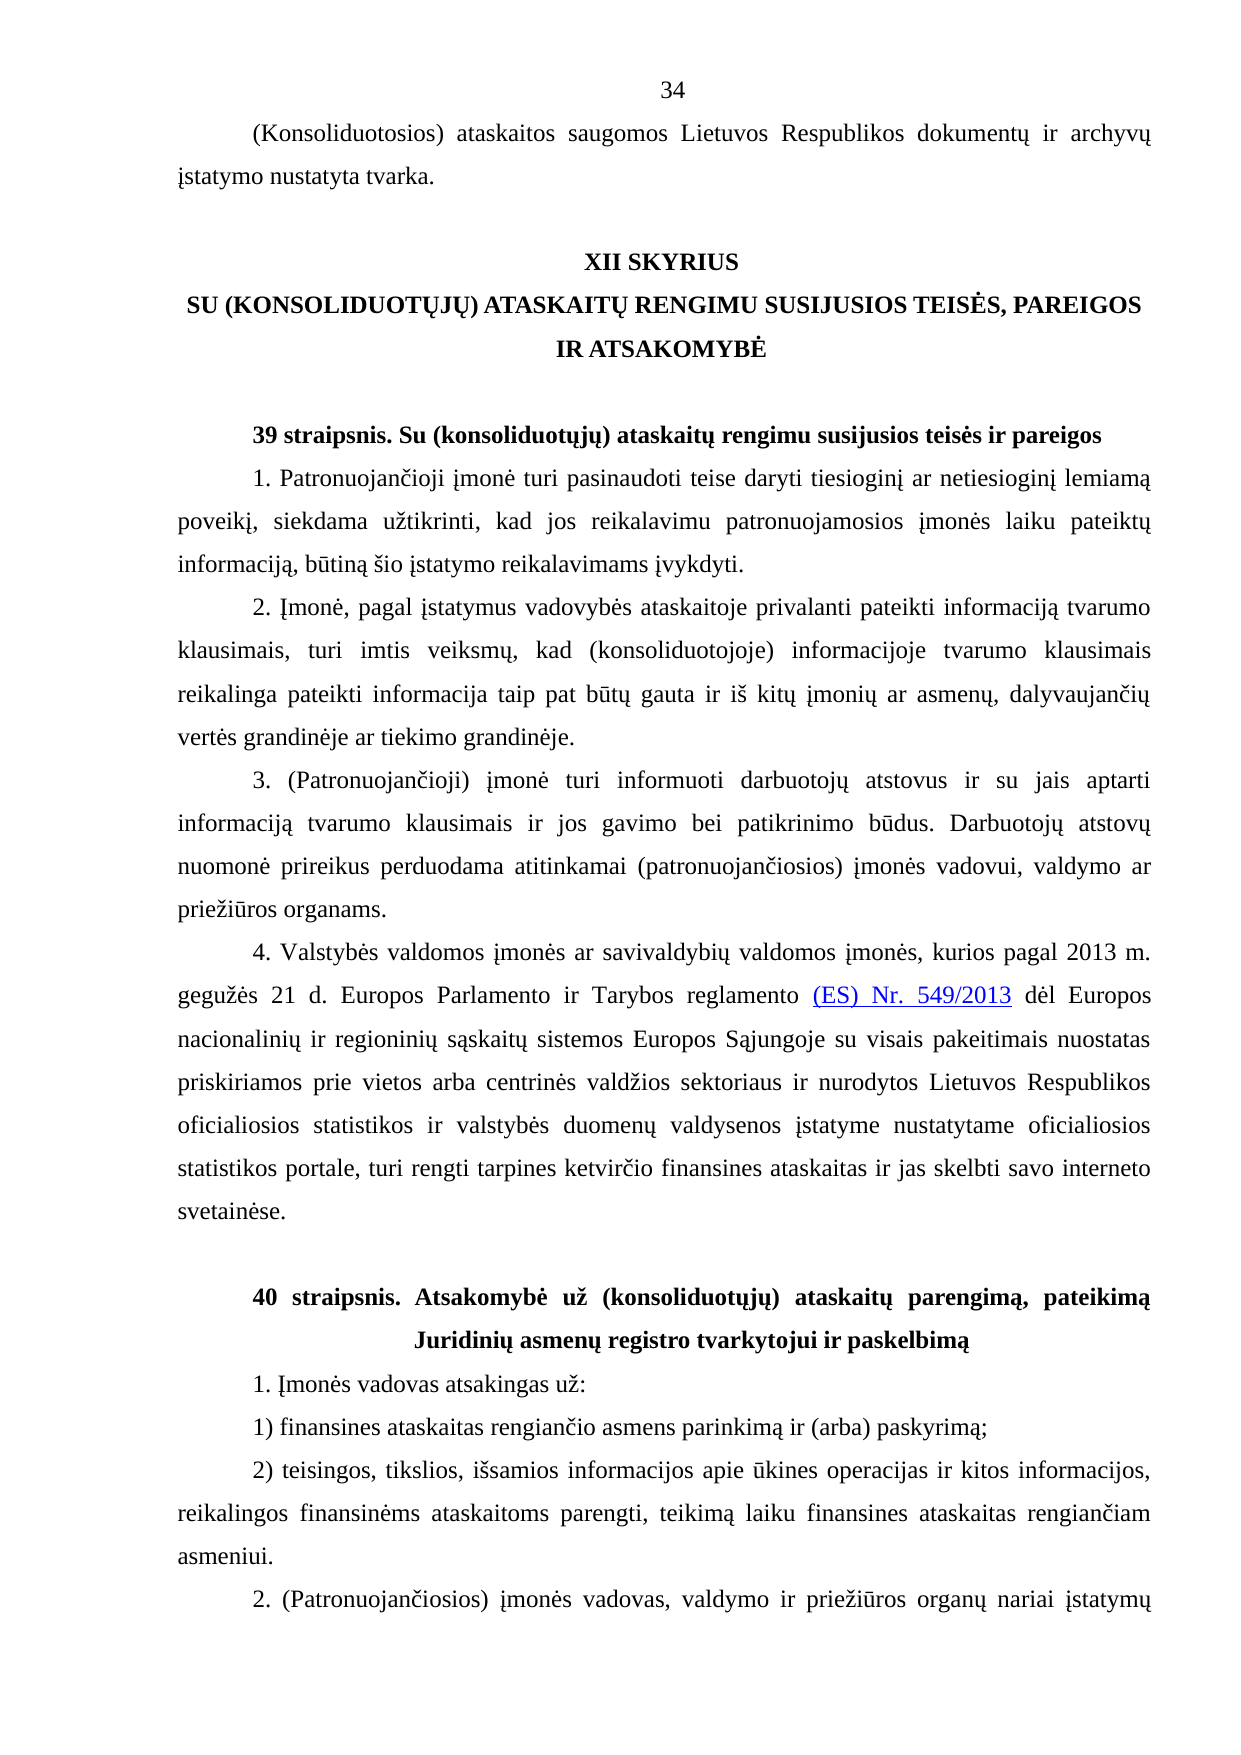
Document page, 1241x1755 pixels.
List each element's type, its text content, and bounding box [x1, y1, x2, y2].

text (Konsoliduotosios) ataskaitos saugomos Lietuvos Respublikos dokumentų ir archyvų įstatymo nustatyta tvarka. [177, 118, 1152, 190]
text XII SKYRIUS [177, 247, 1152, 276]
text 1) finansines ataskaitas rengiančio asmens parinkimą ir (arba) paskyrimą; [177, 1412, 1152, 1441]
text 2. (Patronuojančiosios) įmonės vadovas, valdymo ir priežiūros organų nariai įstatymų [177, 1584, 1152, 1613]
text 39 straipsnis. Su (konsoliduotųjų) ataskaitų rengimu susijusios teisės ir pareigos [177, 420, 1152, 449]
text 3. (Patronuojančioji) įmonė turi informuoti darbuotojų atstovus ir su jais aptarti informaciją tvarumo klausimais ir jos gavimo bei patikrinimo būdus. Darbuotojų atstovų nuomonė prireikus perduodama atitinkamai (patronuojančiosios) įmonės vadovui, valdymo ar priežiūros organams. [177, 765, 1152, 923]
text 4. Valstybės valdomos įmonės ar savivaldybių valdomos įmonės, kurios pagal 2013 m. gegužės 21 d. Europos Parlamento ir Tarybos reglamento (ES) Nr. 549/2013 dėl Europos nacionalinių ir regioninių sąskaitų sistemos Europos Sąjungoje su visais pakeitimais nuostatas priskiriamos prie vietos arba centrinės valdžios sektoriaus ir nurodytos Lietuvos Respublikos oficialiosios statistikos ir valstybės duomenų valdysenos įstatyme nustatytame oficialiosios statistikos portale, turi rengti tarpines ketvirčio finansines ataskaitas ir jas skelbti savo interneto svetainėse. [177, 937, 1152, 1225]
text 1. Patronuojančioji įmonė turi pasinaudoti teise daryti tiesioginį ar netiesioginį lemiamą poveikį, siekdama užtikrinti, kad jos reikalavimu patronuojamosios įmonės laiku pateiktų informaciją, būtiną šio įstatymo reikalavimams įvykdyti. [177, 463, 1152, 578]
text 2) teisingos, tikslios, išsamios informacijos apie ūkines operacijas ir kitos informacijos, reikalingos finansinėms ataskaitoms parengti, teikimą laiku finansines ataskaitas rengiančiam asmeniui. [177, 1455, 1152, 1570]
text 2. Įmonė, pagal įstatymus vadovybės ataskaitoje privalanti pateikti informaciją tvarumo klausimais, turi imtis veiksmų, kad (konsoliduotojoje) informacijoje tvarumo klausimais reikalinga pateikti informacija taip pat būtų gauta ir iš kitų įmonių ar asmenų, dalyvaujančių vertės grandinėje ar tiekimo grandinėje. [177, 592, 1152, 751]
text 40 straipsnis. Atsakomybė už (konsoliduotųjų) ataskaitų parengimą, pateikimą Juridinių asmenų registro tvarkytojui ir paskelbimą [252, 1282, 1152, 1354]
text 1. Įmonės vadovas atsakingas už: [177, 1369, 1152, 1397]
text SU (KONSOLIDUOTŲJŲ) ATASKAITŲ RENGIMU SUSIJUSIOS TEISĖS, PAREIGOS IR ATSAKOMYBĖ [177, 291, 1152, 362]
